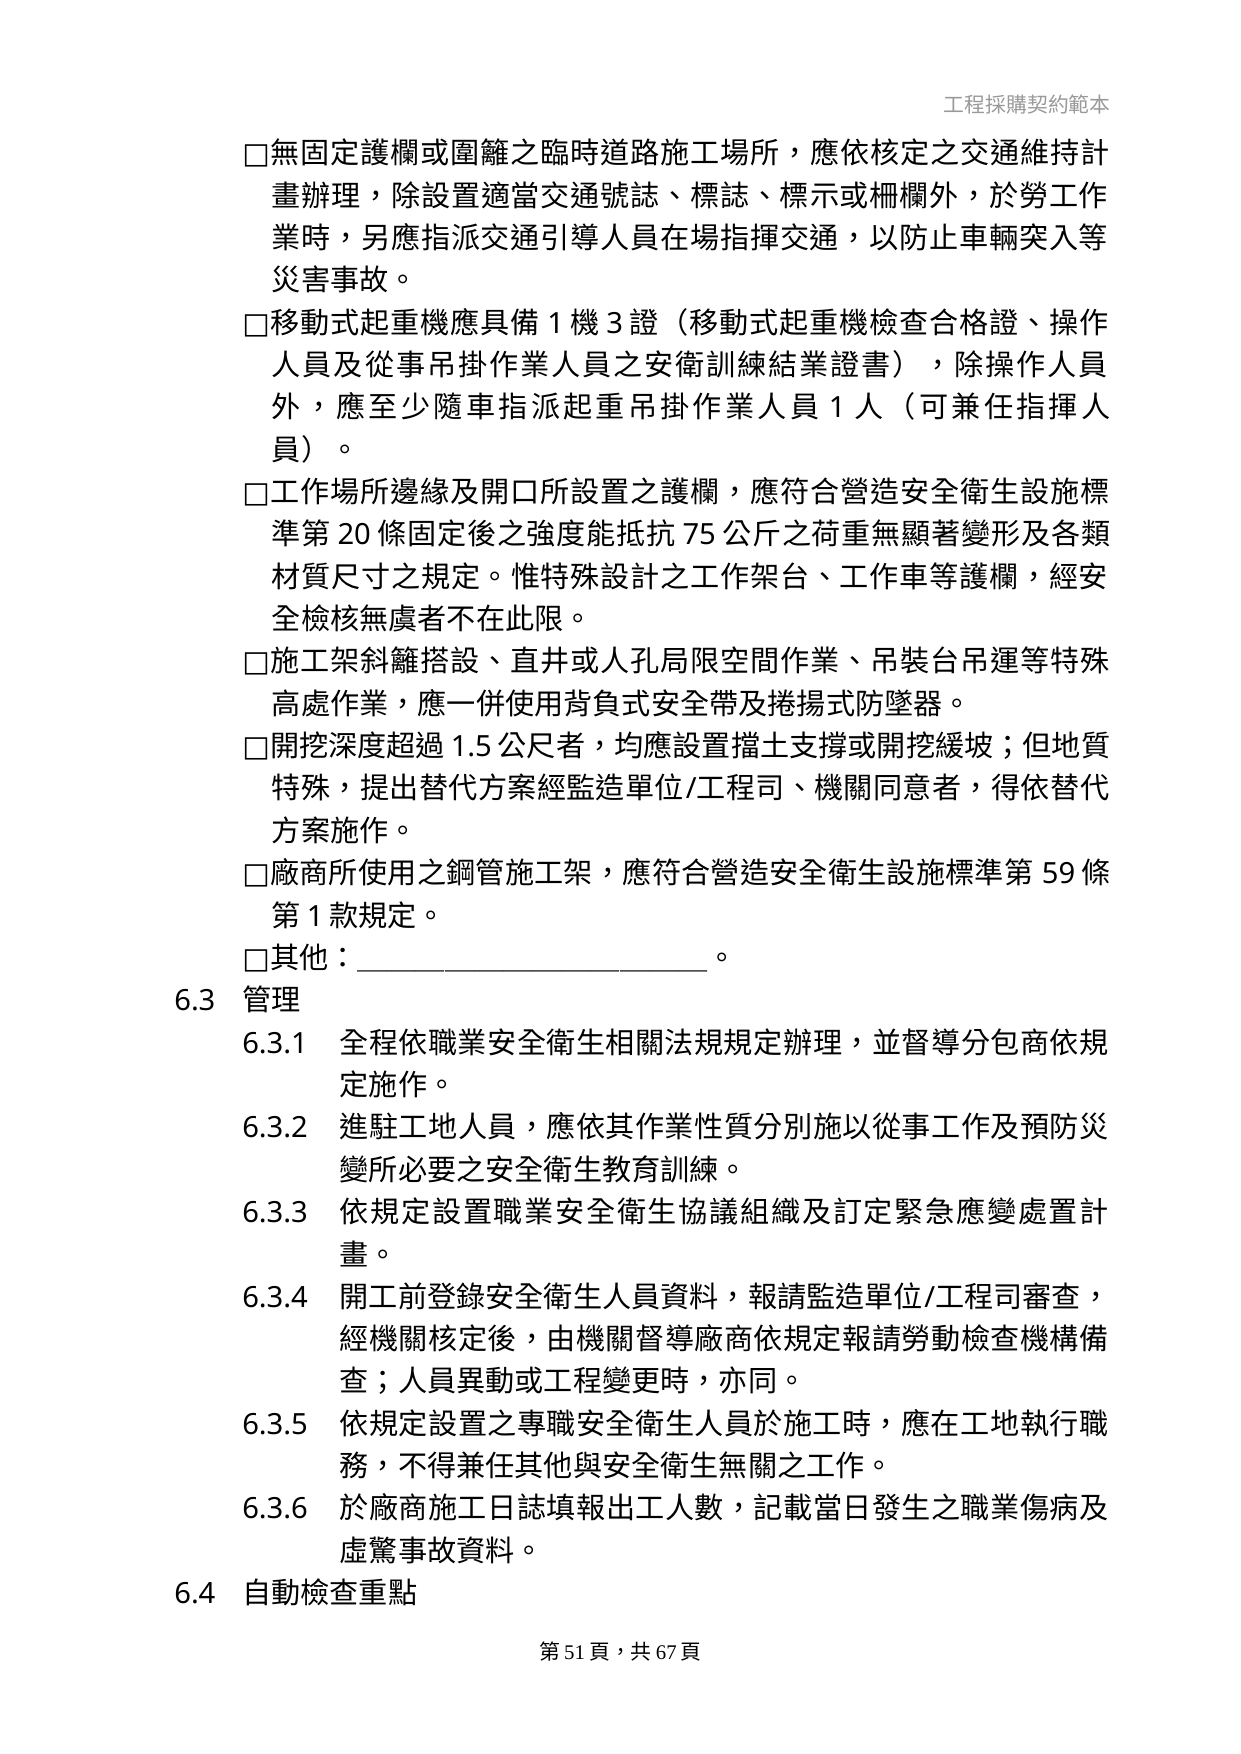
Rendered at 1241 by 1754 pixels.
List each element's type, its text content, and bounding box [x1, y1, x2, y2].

list 進駐工地人員，應依其作業性質分別施以從事工作及預防災變所必要之安全衛生教育訓練。 [242, 1104, 1110, 1189]
list 依規定設置職業安全衛生協議組織及訂定緊急應變處置計畫。 [242, 1189, 1110, 1273]
text □工作場所邊緣及開口所設置之護欄，應符合營造安全衛生設施標準第20條固定後之強度能抵抗75公斤之荷重無顯著變形及各類材質尺寸之規定。惟特殊設計之工作架台、工作車等護欄，經安全檢核無虞者不在此限。 [242, 468, 1110, 638]
text □移動式起重機應具備1機3證（移動式起重機檢查合格證、操作人員及從事吊掛作業人員之安衛訓練結業證書），除操作人員外，應至少隨車指派起重吊掛作業人員1人（可兼任指揮人員）。 [242, 299, 1110, 468]
list 依規定設置之專職安全衛生人員於施工時，應在工地執行職務，不得兼任其他與安全衛生無關之工作。 [242, 1400, 1110, 1485]
text □其他：＿＿＿＿＿＿＿＿＿＿＿＿。 [242, 934, 1110, 977]
text □開挖深度超過1.5公尺者，均應設置擋土支撐或開挖緩坡；但地質特殊，提出替代方案經監造單位/工程司、機關同意者，得依替代方案施作。 [242, 723, 1110, 850]
list 於廠商施工日誌填報出工人數，記載當日發生之職業傷病及虛驚事故資料。 [242, 1485, 1110, 1570]
list 管理 [174, 977, 1110, 1019]
list 開工前登錄安全衛生人員資料，報請監造單位/工程司審查，經機關核定後，由機關督導廠商依規定報請勞動檢查機構備查；人員異動或工程變更時，亦同。 [242, 1273, 1110, 1400]
list 自動檢查重點 [174, 1570, 1110, 1612]
list 全程依職業安全衛生相關法規規定辦理，並督導分包商依規定施作。 [242, 1019, 1110, 1104]
text □廠商所使用之鋼管施工架，應符合營造安全衛生設施標準第59條第1款規定。 [242, 850, 1110, 934]
text □施工架斜籬搭設、直井或人孔局限空間作業、吊裝台吊運等特殊高處作業，應一併使用背負式安全帶及捲揚式防墜器。 [242, 638, 1110, 723]
text □無固定護欄或圍籬之臨時道路施工場所，應依核定之交通維持計畫辦理，除設置適當交通號誌、標誌、標示或柵欄外，於勞工作業時，另應指派交通引導人員在場指揮交通，以防止車輛突入等災害事故。 [242, 130, 1110, 299]
